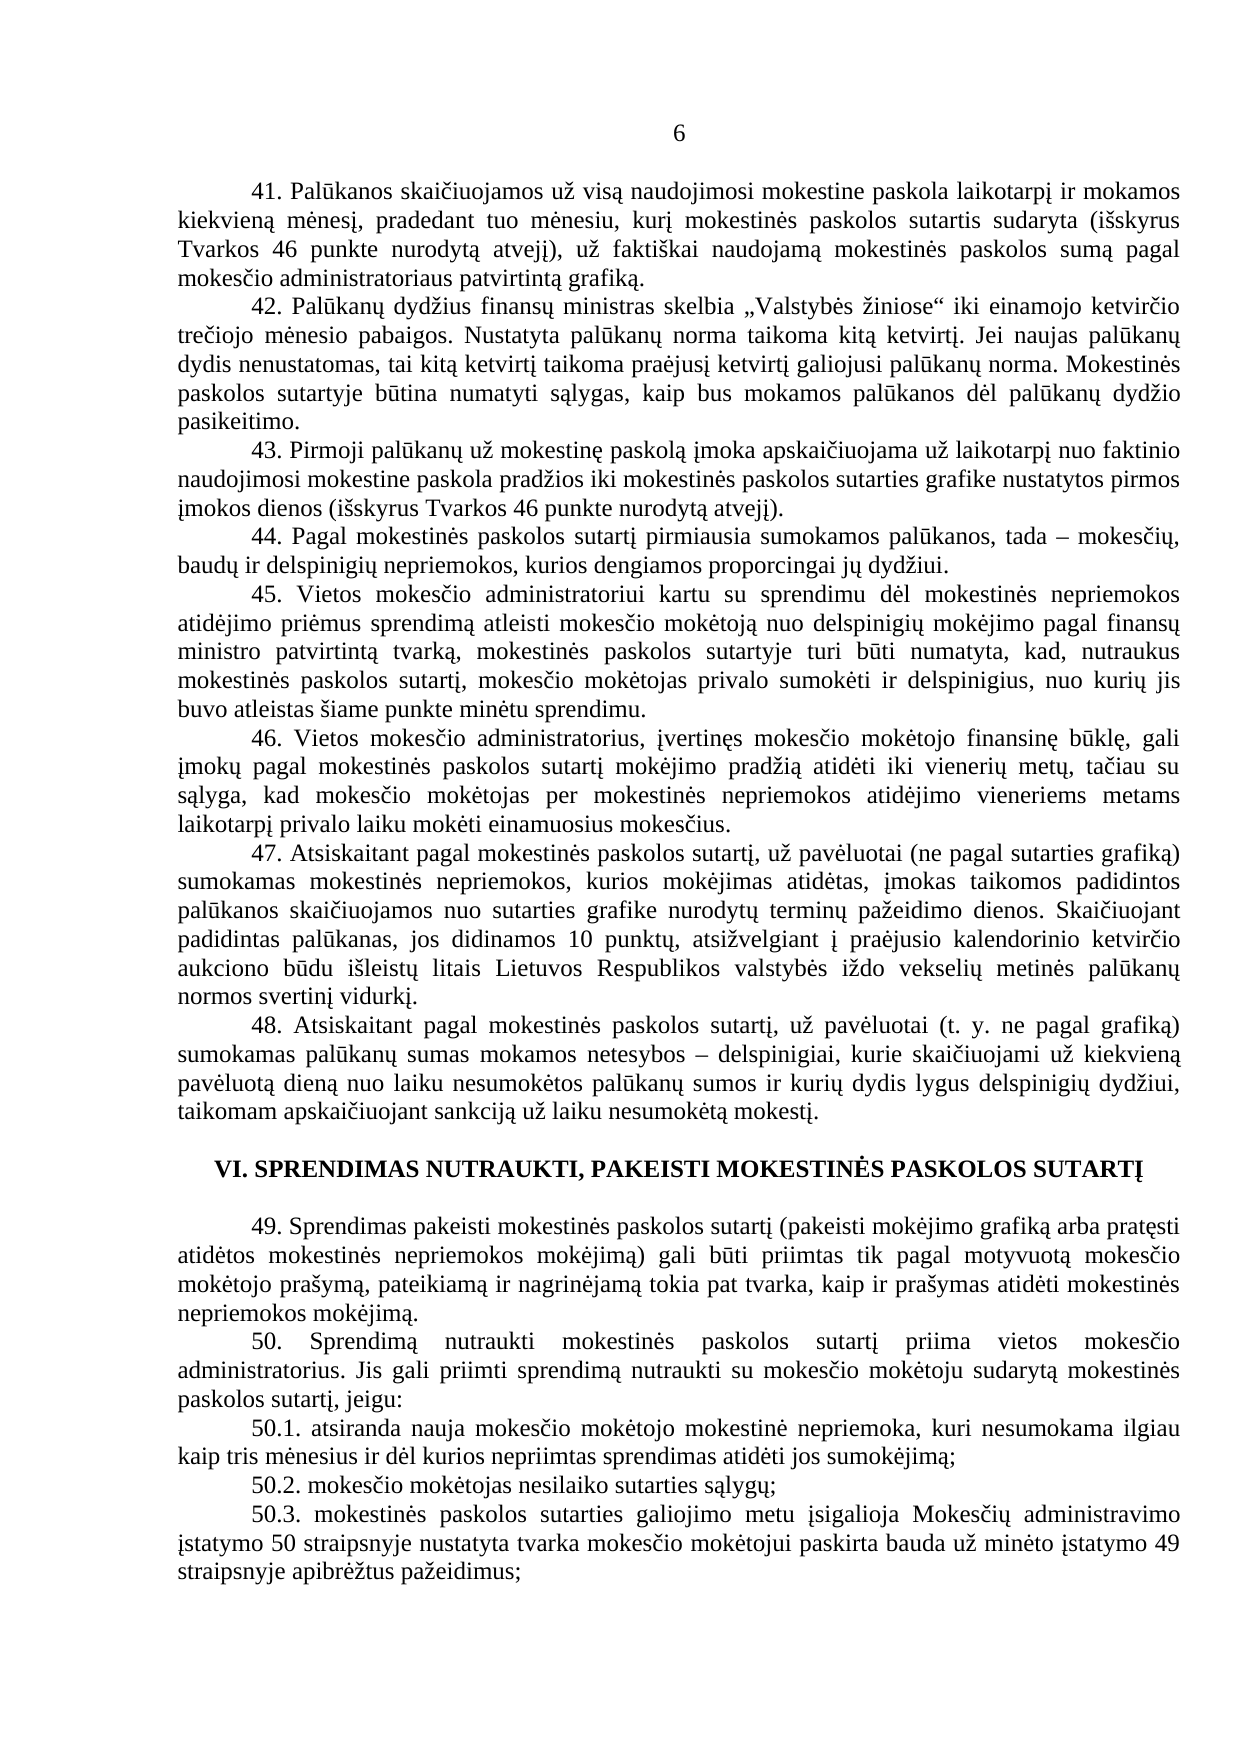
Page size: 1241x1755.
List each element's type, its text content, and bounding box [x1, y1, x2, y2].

text 49. Sprendimas pakeisti mokestinės paskolos sutartį (pakeisti mokėjimo grafiką arba pratęsti atidėtos mokestinės nepriemokos mokėjimą) gali būti priimtas tik pagal motyvuotą mokesčio mokėtojo prašymą, pateikiamą ir nagrinėjamą tokia pat tvarka, kaip ir prašymas atidėti mokestinės nepriemokos mokėjimą. [177, 1211, 1181, 1326]
text 42. Palūkanų dydžius finansų ministras skelbia „Valstybės žiniose“ iki einamojo ketvirčio trečiojo mėnesio pabaigos. Nustatyta palūkanų norma taikoma kitą ketvirtį. Jei naujas palūkanų dydis nenustatomas, tai kitą ketvirtį taikoma praėjusį ketvirtį galiojusi palūkanų norma. Mokestinės paskolos sutartyje būtina numatyti sąlygas, kaip bus mokamos palūkanos dėl palūkanų dydžio pasikeitimo. [177, 291, 1181, 435]
text 44. Pagal mokestinės paskolos sutartį pirmiausia sumokamos palūkanos, tada – mokesčių, baudų ir delspinigių nepriemokos, kurios dengiamos proporcingai jų dydžiui. [177, 521, 1181, 579]
text 47. Atsiskaitant pagal mokestinės paskolos sutartį, už pavėluotai (ne pagal sutarties grafiką) sumokamas mokestinės nepriemokos, kurios mokėjimas atidėtas, įmokas taikomos padidintos palūkanos skaičiuojamos nuo sutarties grafike nurodytų terminų pažeidimo dienos. Skaičiuojant padidintas palūkanas, jos didinamos 10 punktų, atsižvelgiant į praėjusio kalendorinio ketvirčio aukciono būdu išleistų litais Lietuvos Respublikos valstybės iždo vekselių metinės palūkanų normos svertinį vidurkį. [177, 838, 1181, 1010]
text 46. Vietos mokesčio administratorius, įvertinęs mokesčio mokėtojo finansinę būklę, gali įmokų pagal mokestinės paskolos sutartį mokėjimo pradžią atidėti iki vienerių metų, tačiau su sąlyga, kad mokesčio mokėtojas per mokestinės nepriemokos atidėjimo vieneriems metams laikotarpį privalo laiku mokėti einamuosius mokesčius. [177, 723, 1181, 838]
text 50.1. atsiranda nauja mokesčio mokėtojo mokestinė nepriemoka, kuri nesumokama ilgiau kaip tris mėnesius ir dėl kurios nepriimtas sprendimas atidėti jos sumokėjimą; [177, 1413, 1181, 1470]
text 43. Pirmoji palūkanų už mokestinę paskolą įmoka apskaičiuojama už laikotarpį nuo faktinio naudojimosi mokestine paskola pradžios iki mokestinės paskolos sutarties grafike nustatytos pirmos įmokos dienos (išskyrus Tvarkos 46 punkte nurodytą atvejį). [177, 435, 1181, 521]
text 50.2. mokesčio mokėtojas nesilaiko sutarties sąlygų; [177, 1470, 1181, 1499]
text 50.3. mokestinės paskolos sutarties galiojimo metu įsigalioja Mokesčių administravimo įstatymo 50 straipsnyje nustatyta tvarka mokesčio mokėtojui paskirta bauda už minėto įstatymo 49 straipsnyje apibrėžtus pažeidimus; [177, 1499, 1181, 1585]
text 48. Atsiskaitant pagal mokestinės paskolos sutartį, už pavėluotai (t. y. ne pagal grafiką) sumokamas palūkanų sumas mokamos netesybos – delspinigiai, kurie skaičiuojami už kiekvieną pavėluotą dieną nuo laiku nesumokėtos palūkanų sumos ir kurių dydis lygus delspinigių dydžiui, taikomam apskaičiuojant sankciją už laiku nesumokėtą mokestį. [177, 1010, 1181, 1125]
text 50. Sprendimą nutraukti mokestinės paskolos sutartį priima vietos mokesčio administratorius. Jis gali priimti sprendimą nutraukti su mokesčio mokėtoju sudarytą mokestinės paskolos sutartį, jeigu: [177, 1326, 1181, 1413]
text 45. Vietos mokesčio administratoriui kartu su sprendimu dėl mokestinės nepriemokos atidėjimo priėmus sprendimą atleisti mokesčio mokėtoją nuo delspinigių mokėjimo pagal finansų ministro patvirtintą tvarką, mokestinės paskolos sutartyje turi būti numatyta, kad, nutraukus mokestinės paskolos sutartį, mokesčio mokėtojas privalo sumokėti ir delspinigius, nuo kurių jis buvo atleistas šiame punkte minėtu sprendimu. [177, 579, 1181, 723]
text 41. Palūkanos skaičiuojamos už visą naudojimosi mokestine paskola laikotarpį ir mokamos kiekvieną mėnesį, pradedant tuo mėnesiu, kurį mokestinės paskolos sutartis sudaryta (išskyrus Tvarkos 46 punkte nurodytą atvejį), už faktiškai naudojamą mokestinės paskolos sumą pagal mokesčio administratoriaus patvirtintą grafiką. [177, 176, 1181, 291]
text VI. Sprendimas nutraukti, pakeisti mokestinės paskolos sutartį [177, 1154, 1181, 1183]
